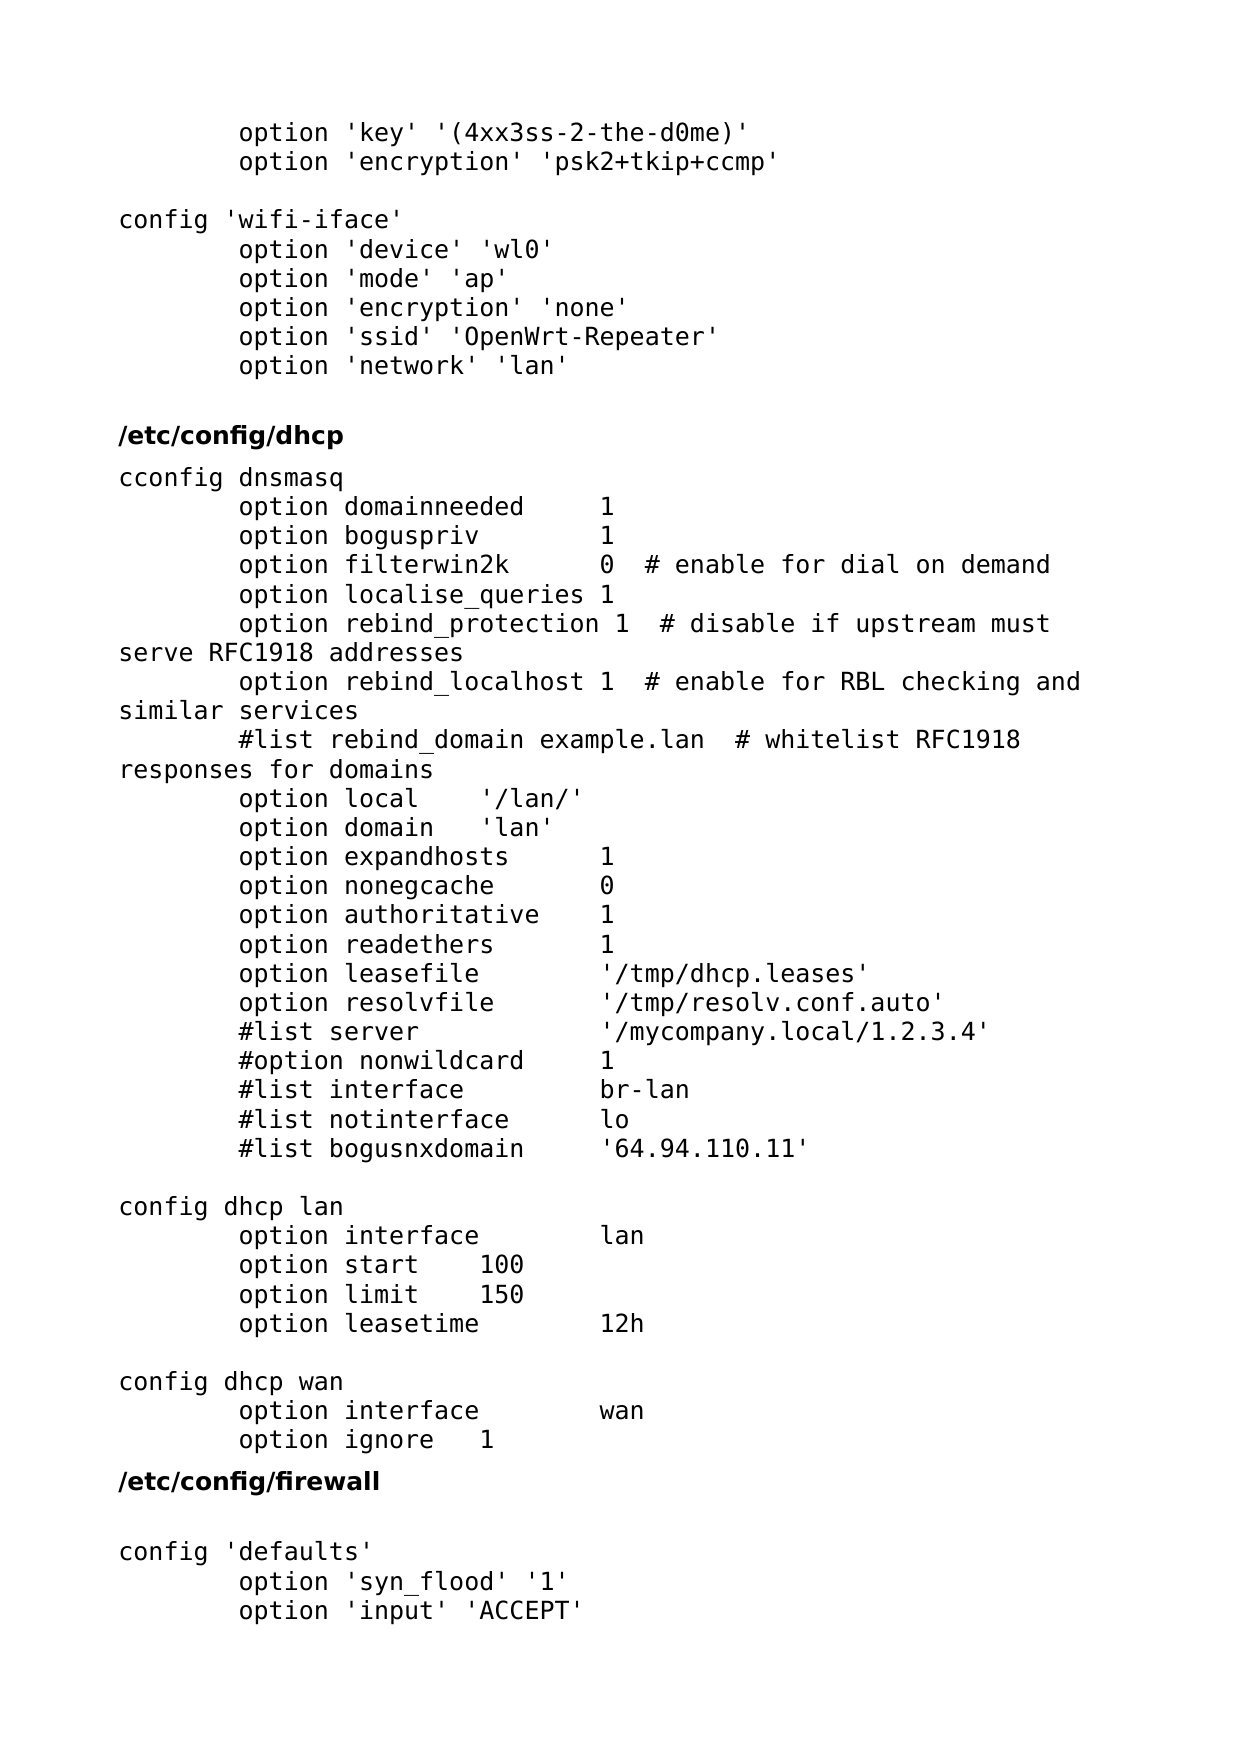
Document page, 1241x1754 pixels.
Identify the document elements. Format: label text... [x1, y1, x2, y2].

text cconfig dnsmasq option domainneeded 1 option boguspriv 1 option filterwin2k 0 # enable for dial on demand option localise_queries 1 option rebind_protection 1 # disable if upstream must serve RFC1918 addresses option rebind_localhost 1 # enable for RBL checking and similar services #list rebind_domain example.lan # whitelist RFC1918 responses for domains option local '/lan/' option domain 'lan' option expandhosts 1 option nonegcache 0 option authoritative 1 option readethers 1 option leasefile '/tmp/dhcp.leases' option resolvfile '/tmp/resolv.conf.auto' #list server '/mycompany.local/1.2.3.4' #option nonwildcard 1 #list interface br-lan #list notinterface lo #list bogusnxdomain '64.94.110.11' config dhcp lan option interface lan option start 100 option limit 150 option leasetime 12h config dhcp wan option interface wan option ignore 1 [118, 463, 1122, 1455]
text option 'key' '(4xx3ss-2-the-d0me)' option 'encryption' 'psk2+tkip+ccmp' config 'wifi-iface' option 'device' 'wl0' option 'mode' 'ap' option 'encryption' 'none' option 'ssid' 'OpenWrt-Repeater' option 'network' 'lan' [118, 118, 1122, 410]
text config 'defaults' option 'syn_flood' '1' option 'input' 'ACCEPT' [118, 1508, 1122, 1625]
text /etc/config/dhcp [118, 422, 1122, 451]
text /etc/config/firewall [118, 1467, 1122, 1496]
